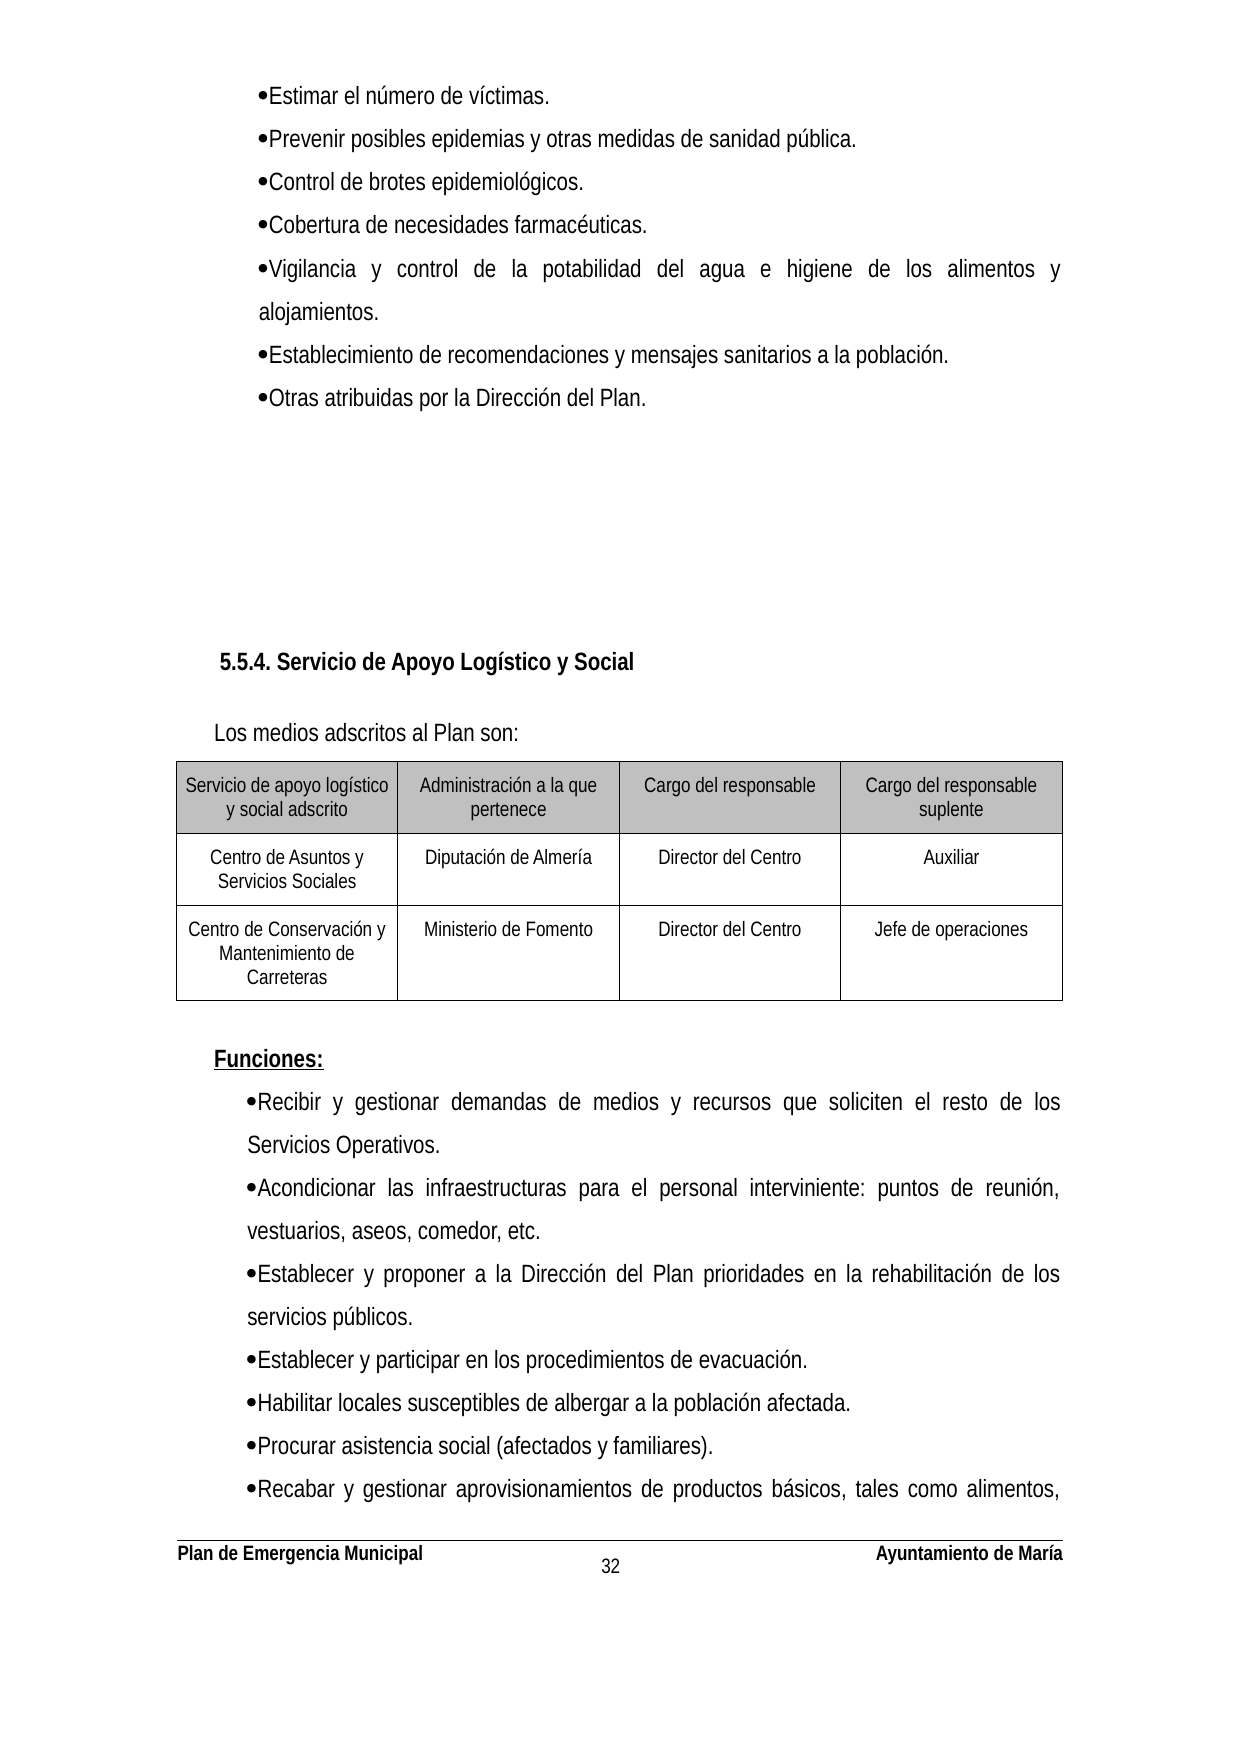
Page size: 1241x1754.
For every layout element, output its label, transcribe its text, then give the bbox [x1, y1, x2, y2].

table_cell Ministerio de Fomento [398, 906, 619, 1000]
table_cell Director del Centro [620, 906, 840, 1000]
table_header Servicio de Apoyo Logístico y Social Funciones: Recibir y gestionar demandas de medios y recursos que soliciten el resto de los Servicios Operativos. Acondicionar las infraestructuras para el personal interviniente: puntos de reunión, vestuarios, aseos, comedor, etc. Establecer y proponer a la Dirección del Plan prioridades en la rehabilitación de los servicios públicos. Establecer y participar en los procedimientos de evacuación. Habilitar locales susceptibles de albergar a la población afectada. Procurar asistencia social (afectados y familiares). Recabar y gestionar aprovisionamientos de productos básicos, tales como alimentos, agua potable, ropas y abrigo. Otras atribuidas por la Dirección del Plan. [176, 1001, 1062, 1503]
table_cell Diputación de Almería [398, 834, 619, 904]
table_header Servicio de apoyo logístico y social adscrito [177, 762, 397, 833]
table_cell Auxiliar [841, 834, 1062, 904]
table_cell Jefe de operaciones [841, 906, 1062, 1000]
table_header Cargo del responsable suplente [841, 762, 1062, 833]
table_header Servicio Sanitario Funciones: Evaluar la situación sanitaria derivada de la emergencia. Establecer las medidas de protección sanitaria si se determinan riesgos para los efectivos actuantes y para la población. Organizar el dispositivo médico asistencial y prestación de asistencia en zonas afectadas. Organización y gestión de la evacuación y transporte sanitario. Colaborar en la identificación de las personas afectadas. Estimar el número de víctimas. Prevenir posibles epidemias y otras medidas de sanidad pública. Control de brotes epidemiológicos. Cobertura de necesidades farmacéuticas. Vigilancia y control de la potabilidad del agua e higiene de los alimentos y alojamientos. Establecimiento de recomendaciones y mensajes sanitarios a la población. Otras atribuidas por la Dirección del Plan. [182, 75, 1068, 475]
table_header Administración a la que pertenece [398, 762, 619, 833]
table_cell Centro de Asuntos y Servicios Sociales [177, 834, 397, 904]
table_header Servicio de Apoyo Logístico y Social Funciones: Recibir y gestionar demandas de medios y recursos que soliciten el resto de los Servicios Operativos. Acondicionar las infraestructuras para el personal interviniente: puntos de reunión, vestuarios, aseos, comedor, etc. Establecer y proponer a la Dirección del Plan prioridades en la rehabilitación de los servicios públicos. Establecer y participar en los procedimientos de evacuación. Habilitar locales susceptibles de albergar a la población afectada. Procurar asistencia social (afectados y familiares). Recabar y gestionar aprovisionamientos de productos básicos, tales como alimentos, agua potable, ropas y abrigo. Otras atribuidas por la Dirección del Plan. [176, 646, 1062, 675]
table_cell Centro de Conservación y Mantenimiento de Carreteras [177, 906, 397, 1000]
table_cell Director del Centro [620, 834, 840, 904]
table_header Cargo del responsable [620, 762, 840, 833]
table_header Los medios adscritos al Plan son: [176, 675, 1062, 761]
